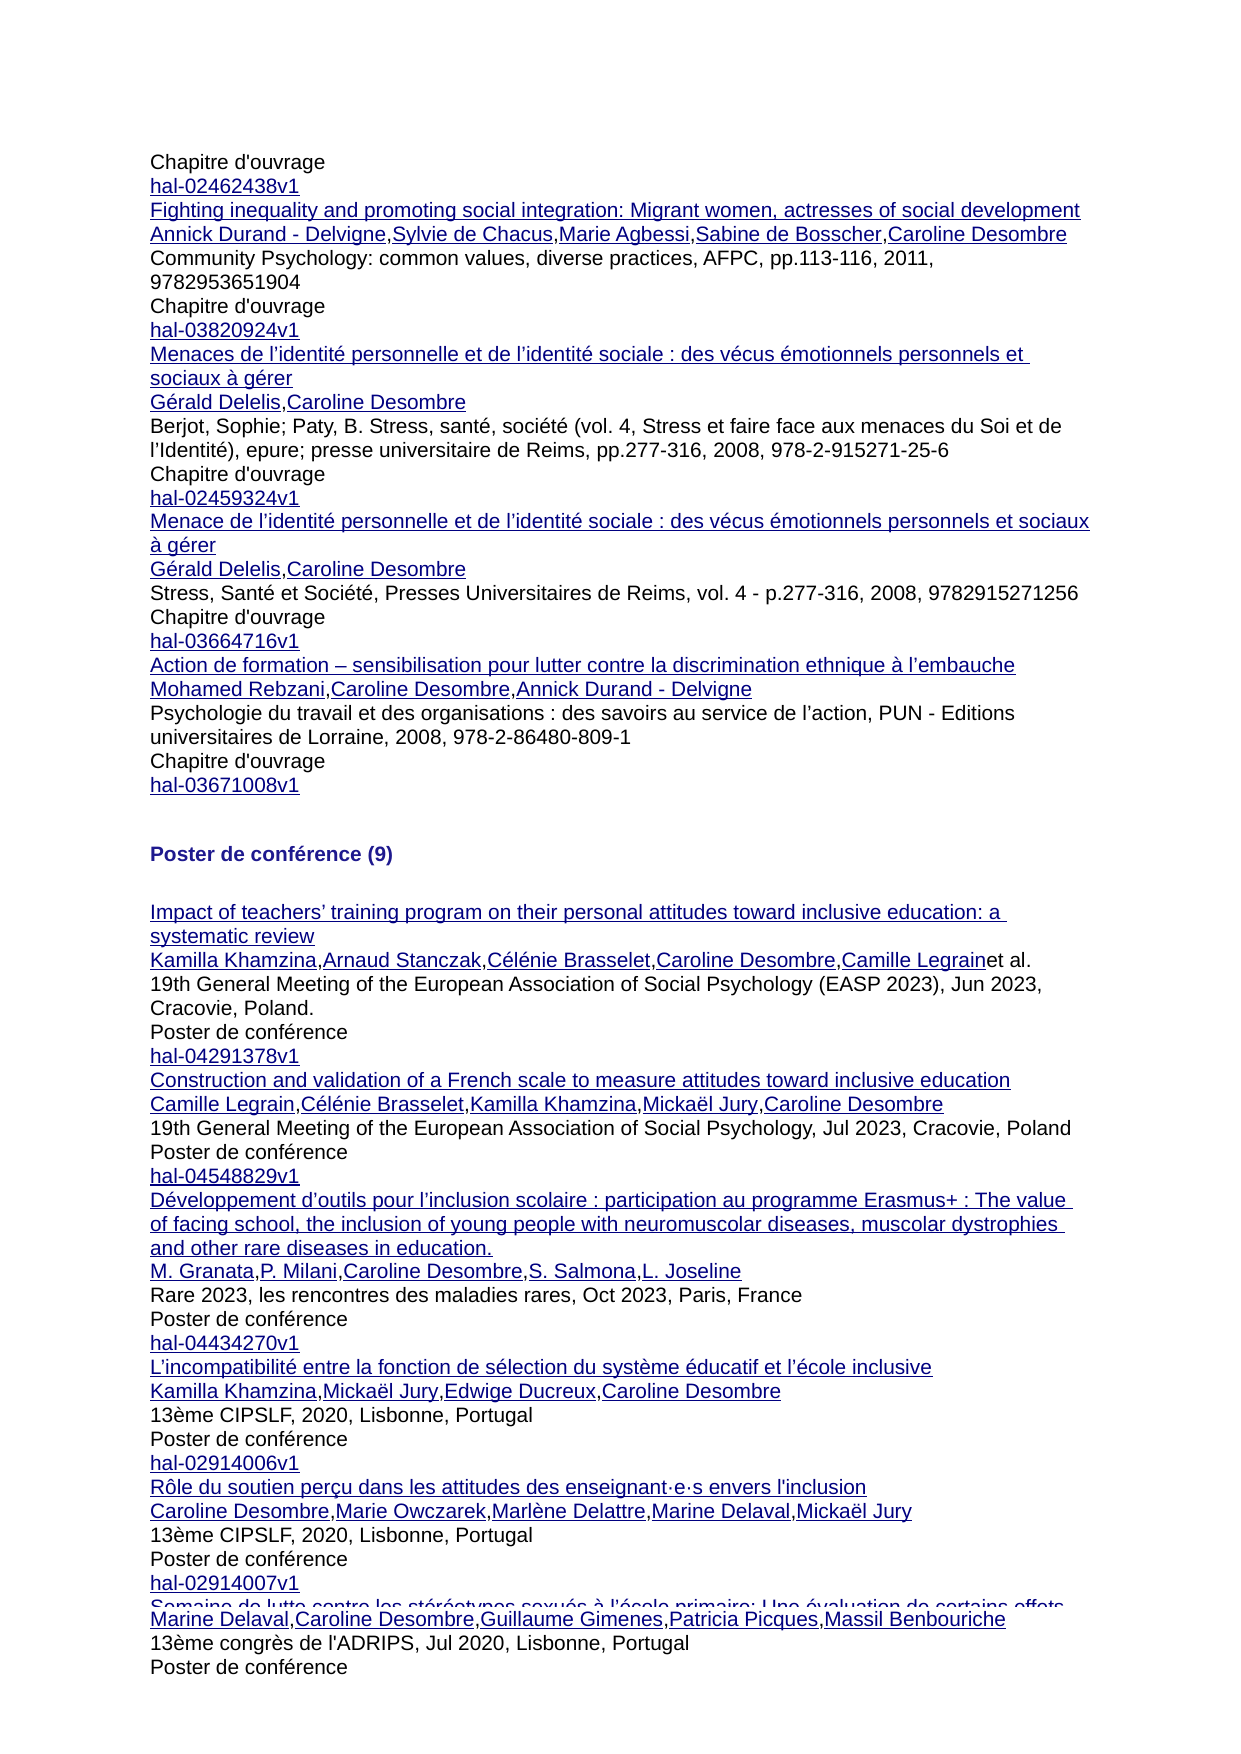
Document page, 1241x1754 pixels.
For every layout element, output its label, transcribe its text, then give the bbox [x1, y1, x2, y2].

table_cell à gérer Gérald Delelis,Caroline Desombre Stress, Santé et Société, Presses Universitaires de Reims, vol. 4 - p.277-316, 2008, 9782915271256 Chapitre d'ouvrage hal-03664716v1 [150, 531, 1090, 653]
table_cell Rôle du soutien perçu dans les attitudes des enseignant·e·s envers l'inclusion Caroline Desombre,Marie Owczarek,Marlène Delattre,Marine Delaval,Mickaël Jury 13ème CIPSLF, 2020, Lisbonne, Portugal Poster de conférence hal-02914007v1 [150, 1475, 1090, 1595]
table_cell L’incompatibilité entre la fonction de sélection du système éducatif et l’école inclusive Kamilla Khamzina,Mickaël Jury,Edwige Ducreux,Caroline Desombre 13ème CIPSLF, 2020, Lisbonne, Portugal Poster de conférence hal-02914006v1 [150, 1355, 1090, 1475]
table_header Impact of teachers’ training program on their personal attitudes toward inclusive education: a systematic review Kamilla Khamzina,Arnaud Stanczak,Célénie Brasselet,Caroline Desombre,Camille Legrainet al. 19th General Meeting of the European Association of Social Psychology (EASP 2023), Jun 2023, Cracovie, Poland. Poster de conférence hal-04291378v1 [150, 900, 1090, 1068]
table_cell Développement d’outils pour l’inclusion scolaire : participation au programme Erasmus+ : The value of facing school, the inclusion of young people with neuromuscolar diseases, muscolar dystrophies and other rare diseases in education. M. Granata,P. Milani,Caroline Desombre,S. Salmona,L. Joseline Rare 2023, les rencontres des maladies rares, Oct 2023, Paris, France Poster de conférence hal-04434270v1 [150, 1188, 1090, 1355]
subtitle Poster de conférence (9) [150, 842, 1090, 866]
table_cell Action de formation – sensibilisation pour lutter contre la discrimination ethnique à l’embauche Mohamed Rebzani,Caroline Desombre,Annick Durand - Delvigne Psychologie du travail et des organisations : des savoirs au service de l’action, PUN - Editions universitaires de Lorraine, 2008, 978-2-86480-809-1 Chapitre d'ouvrage hal-03671008v1 [150, 653, 1090, 797]
table_cell Menaces de l’identité personnelle et de l’identité sociale : des vécus émotionnels personnels et sociaux à gérer Gérald Delelis,Caroline Desombre Berjot, Sophie; Paty, B. Stress, santé, société (vol. 4, Stress et faire face aux menaces du Soi et de l’Identité), epure; presse universitaire de Reims, pp.277-316, 2008, 978-2-915271-25-6 Chapitre d'ouvrage hal-02459324v1 [150, 342, 1090, 509]
table_cell Construction and validation of a French scale to measure attitudes toward inclusive education Camille Legrain,Célénie Brasselet,Kamilla Khamzina,Mickaël Jury,Caroline Desombre 19th General Meeting of the European Association of Social Psychology, Jul 2023, Cracovie, Poland Poster de conférence hal-04548829v1 [150, 1068, 1090, 1187]
table_cell Menace de l’identité personnelle et de l’identité sociale : des vécus émotionnels personnels et sociaux [150, 509, 1090, 530]
table_cell Semaine de lutte contre les stéréotypes sexués à l’école primaire: Une évaluation de certains effets. Marine Delaval,Caroline Desombre,Guillaume Gimenes,Patricia Picques,Massil Benbouriche 13ème congrès de l'ADRIPS, Jul 2020, Lisbonne, Portugal Poster de conférence [150, 1595, 1090, 1679]
table_cell Migrant women, actresses of the development here and there Annick Durand - Delvigne,S. de Chacus,M. Agbessi,Sabine de Bosscher,Caroline Desombre Saïas, T.; Stark, W.; Fryer, D. Community Psychology: common values, diverse practices, AFPC, pp.110-116, 2011 Chapitre d'ouvrage hal-02462438v1 [150, 150, 1090, 198]
table_cell Fighting inequality and promoting social integration: Migrant women, actresses of social development Annick Durand - Delvigne,Sylvie de Chacus,Marie Agbessi,Sabine de Bosscher,Caroline Desombre Community Psychology: common values, diverse practices, AFPC, pp.113-116, 2011, 9782953651904 Chapitre d'ouvrage hal-03820924v1 [150, 198, 1090, 342]
